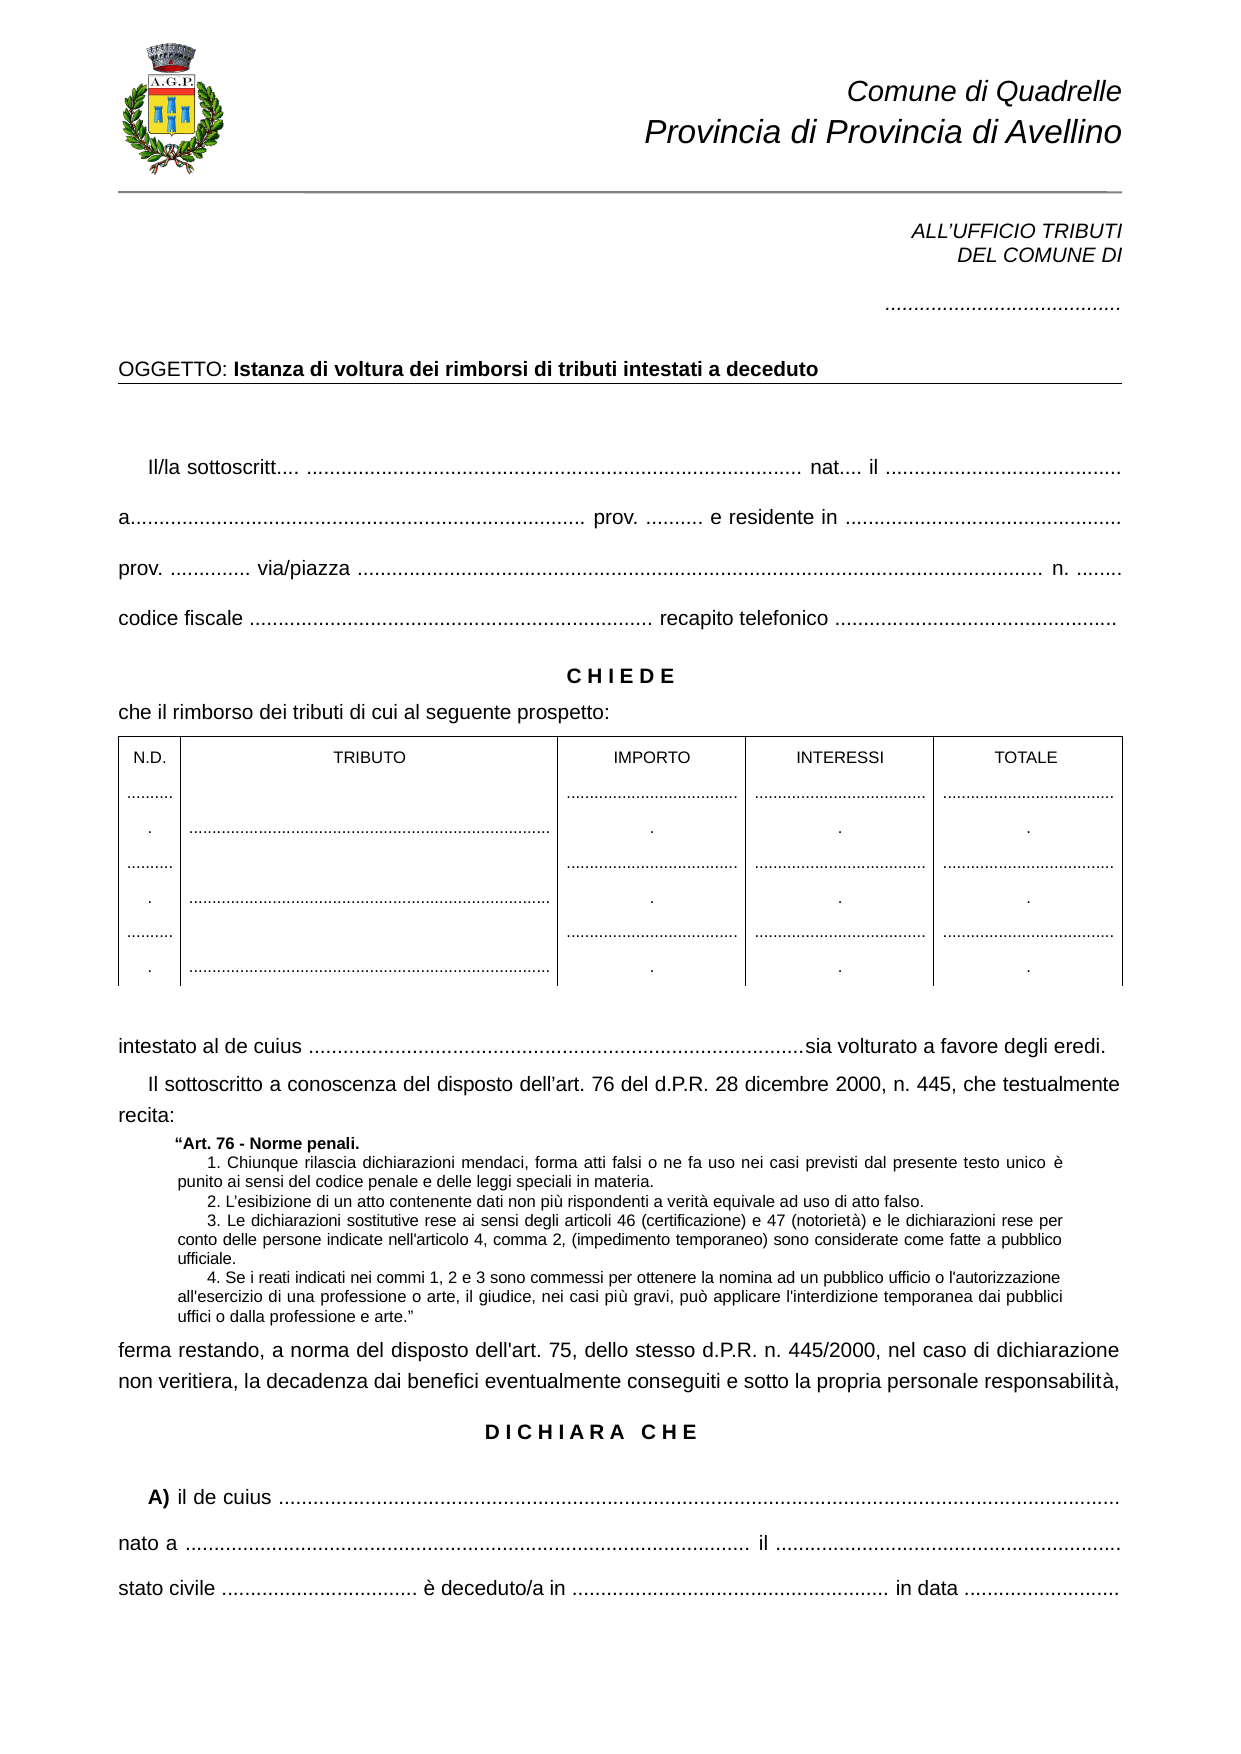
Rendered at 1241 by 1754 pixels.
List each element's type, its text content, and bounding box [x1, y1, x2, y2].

list il de cuius .................................................................................................................................................. nato a .................................................................................................. il ............................................................ stato civile .................................. è deceduto/a in ....................................................... in data ........................... [118, 1473, 1122, 1603]
text 3. Le dichiarazioni sostitutive rese ai sensi degli articoli 46 (certificazione) e 47 (notorietà) e le dichiarazioni rese per conto delle persone indicate nell'articolo 4, comma 2, (impedimento temporaneo) sono considerate come fatte a pubblico ufficiale. [177, 1211, 1063, 1268]
text C H I E D E [118, 664, 1122, 688]
table_cell ...................................... [558, 916, 745, 986]
table_header TRIBUTO [181, 737, 557, 777]
table_header IMPORTO [558, 737, 745, 777]
text 2. L’esibizione di un atto contenente dati non più rispondenti a verità equivale ad uso di atto falso. [177, 1191, 1063, 1211]
table_cell .............................................................................. [181, 778, 557, 847]
text ferma restando, a norma del disposto dell'art. 75, dello stesso d.P.R. n. 445/2000, nel caso di dichiarazione non veritiera, la decadenza dai benefici eventualmente conseguiti e sotto la propria personale responsabilità, [118, 1332, 1122, 1395]
text intestato al de cuius ......................................................................................sia volturato a favore degli eredi. [118, 1022, 1122, 1060]
table_cell .............................................................................. [181, 916, 557, 986]
table_cell ...................................... [934, 847, 1122, 916]
table_cell ...................................... [746, 778, 933, 847]
table_cell ...................................... [558, 847, 745, 916]
text D I C H I A R A C H E [118, 1420, 1063, 1444]
text che il rimborso dei tributi di cui al seguente prospetto: [118, 700, 1122, 724]
text 4. Se i reati indicati nei commi 1, 2 e 3 sono commessi per ottenere la nomina ad un pubblico ufficio o l'autorizzazione all'esercizio di una professione o arte, il giudice, nei casi più gravi, può applicare l'interdizione temporanea dai pubblici uffici o dalla professione e arte.” [177, 1268, 1063, 1326]
text 1. Chiunque rilascia dichiarazioni mendaci, forma atti falsi o ne fa uso nei casi previsti dal presente testo unico è punito ai sensi del codice penale e delle leggi speciali in materia. [177, 1153, 1063, 1191]
table_cell ........... [119, 847, 180, 916]
table_header INTERESSI [746, 737, 933, 777]
table_cell ...................................... [746, 916, 933, 986]
table_cell ...................................... [746, 847, 933, 916]
text OGGETTO: Istanza di voltura dei rimborsi di tributi intestati a deceduto [118, 357, 1122, 383]
text ......................................... [118, 279, 1122, 318]
table_cell ...................................... [934, 916, 1122, 986]
table_header TOTALE [934, 737, 1122, 777]
text Il/la sottoscritt.... ...................................................................................... nat.... il ......................................... a............................................................................... prov. .......... e residente in ................................................ prov. .............. via/piazza ....................................................................................................................... n. ........ codice fiscale ...................................................................... recapito telefonico ................................................. [118, 443, 1122, 632]
text “Art. 76 - Norme penali. [174, 1134, 1122, 1153]
table_header N.D. [119, 737, 180, 777]
table_cell ...................................... [558, 778, 745, 847]
text ALL’UFFICIO TRIBUTI [118, 219, 1122, 243]
table_cell .............................................................................. [181, 847, 557, 916]
table_cell ........... [119, 778, 180, 847]
picture [122, 43, 224, 175]
table_cell ...................................... [934, 778, 1122, 847]
table_cell ........... [119, 916, 180, 986]
text Il sottoscritto a conoscenza del disposto dell’art. 76 del d.P.R. 28 dicembre 2000, n. 445, che testualmente recita: [118, 1072, 1122, 1127]
text DEL COMUNE DI [118, 243, 1122, 267]
